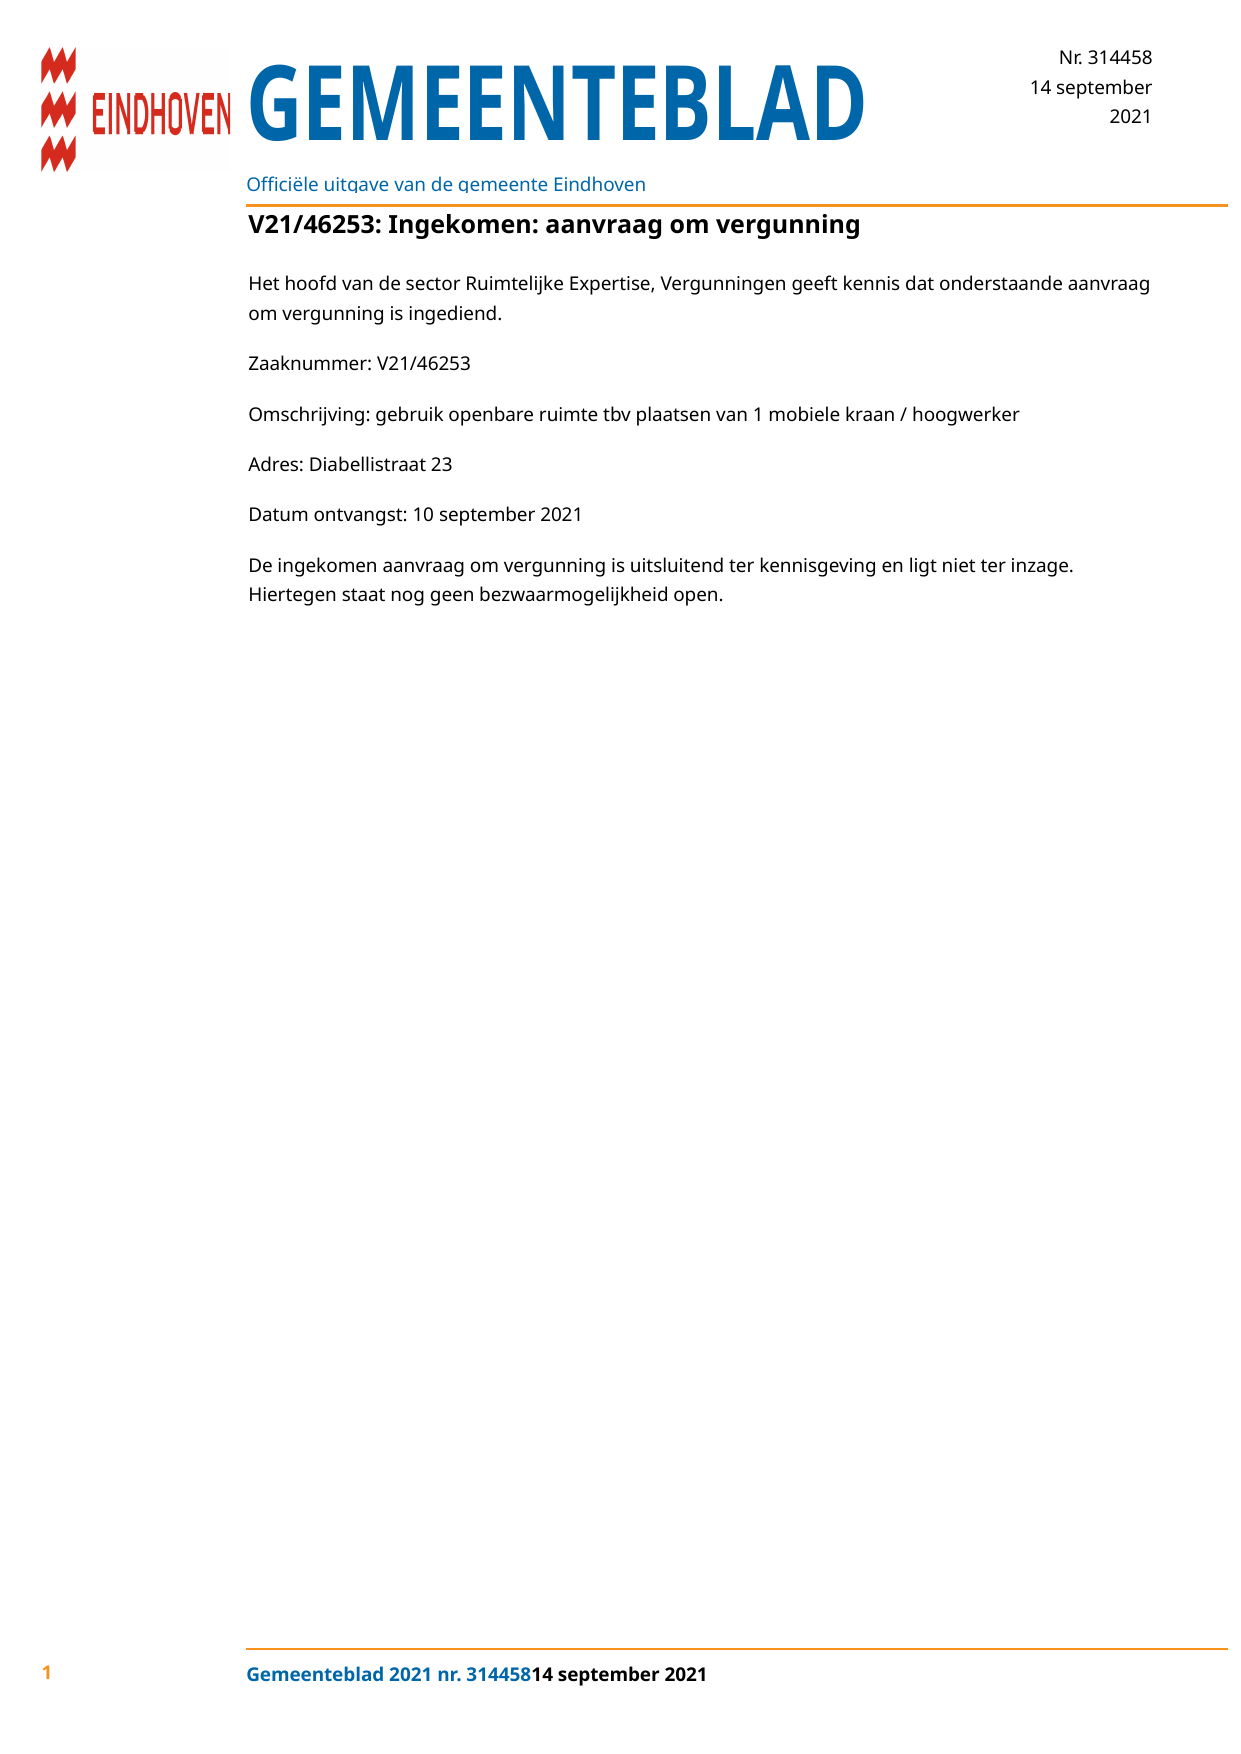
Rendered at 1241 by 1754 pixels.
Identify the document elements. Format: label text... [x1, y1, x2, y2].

picture [41, 47, 231, 172]
text Adres: Diabellistraat 23 [248, 451, 1152, 477]
text Zaaknummer: V21/46253 [248, 350, 1152, 376]
text De ingekomen aanvraag om vergunning is uitsluitend ter kennisgeving en ligt niet ter inzage. Hiertegen staat nog geen bezwaarmogelijkheid open. [248, 552, 1152, 607]
text V21/46253: Ingekomen: aanvraag om vergunning [248, 207, 1152, 241]
text Datum ontvangst: 10 september 2021 [248, 502, 1152, 527]
text Omschrijving: gebruik openbare ruimte tbv plaatsen van 1 mobiele kraan / hoogwerker [248, 401, 1152, 426]
text Het hoofd van de sector Ruimtelijke Expertise, Vergunningen geeft kennis dat onderstaande aanvraag om vergunning is ingediend. [248, 270, 1152, 326]
